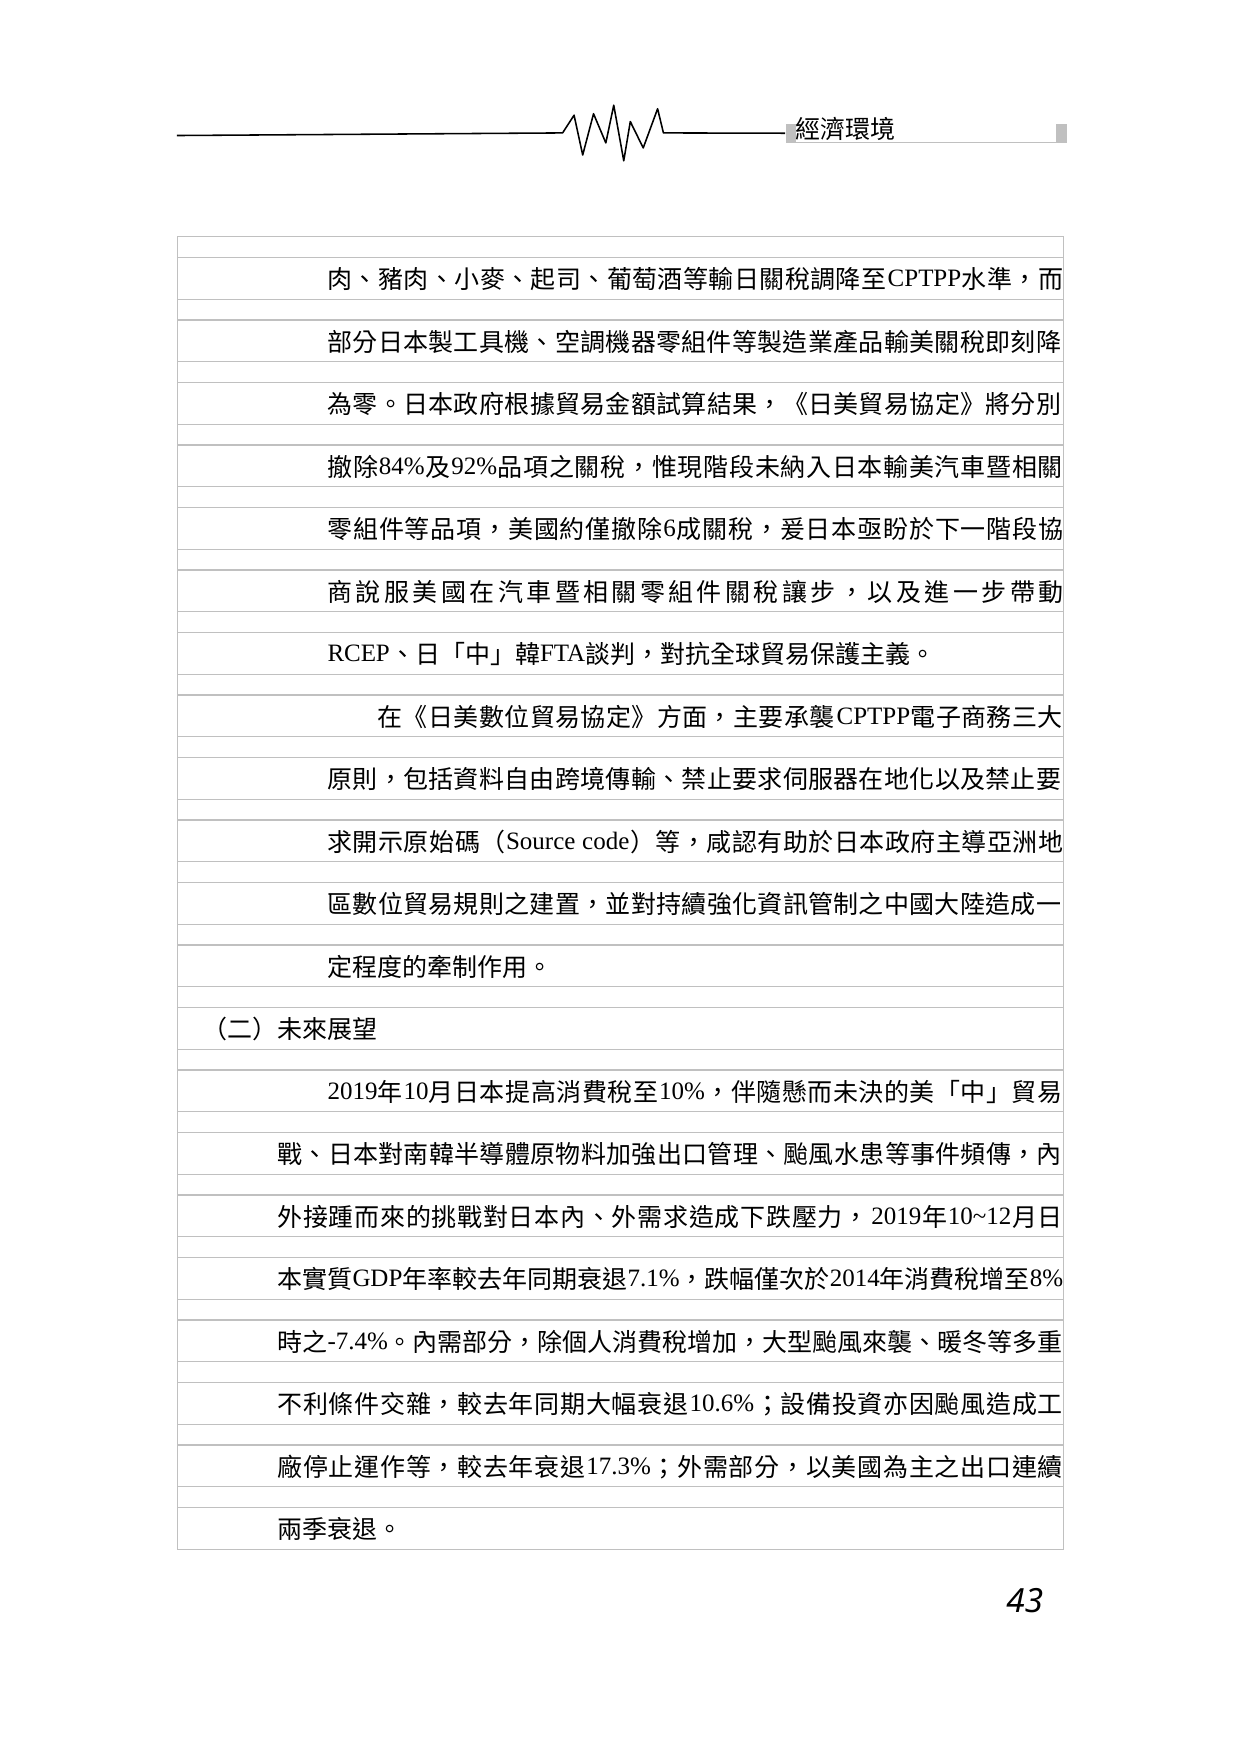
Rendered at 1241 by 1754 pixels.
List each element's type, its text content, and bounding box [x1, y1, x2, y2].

text [327, 862, 1063, 882]
text [327, 237, 1063, 257]
text [327, 300, 1063, 319]
text [327, 612, 1063, 632]
text 為零。日本政府根據貿易金額試算結果，《日美貿易協定》將分別 [327, 383, 1063, 424]
text [277, 1175, 1063, 1194]
text 肉、豬肉、小麥、起司、葡萄酒等輸日關稅調降至CPTPP水準，而 [327, 258, 1063, 299]
text 撤除84%及92%品項之關稅，惟現階段未納入日本輸美汽車暨相關 [327, 446, 1063, 486]
text 商說服美國在汽車暨相關零組件關稅讓步，以及進一步帶動 [327, 571, 1063, 611]
text 2019年10月日本提高消費稅至10%，伴隨懸而未決的美「中」貿易 [277, 1071, 1063, 1111]
text 在《日美數位貿易協定》方面，主要承襲CPTPP電子商務三大 [327, 696, 1063, 736]
text 定程度的牽制作用。 [327, 946, 1063, 986]
text RCEP、日「中」韓FTA談判，對抗全球貿易保護主義。 [327, 633, 1063, 674]
text [327, 550, 1063, 569]
text 兩季衰退。 [277, 1508, 1063, 1549]
text 戰、日本對南韓半導體原物料加強出口管理、颱風水患等事件頻傳，內 [277, 1133, 1063, 1174]
text [277, 1425, 1063, 1444]
text [277, 1237, 1063, 1257]
text 外接踵而來的挑戰對日本內、外需求造成下跌壓力，2019年10~12月日 [277, 1196, 1063, 1236]
text [277, 1300, 1063, 1319]
text [327, 675, 1063, 694]
text 時之-7.4%。內需部分，除個人消費稅增加，大型颱風來襲、暖冬等多重 [277, 1321, 1063, 1361]
text [277, 1487, 1063, 1507]
text 廠停止運作等，較去年衰退17.3%；外需部分，以美國為主之出口連續 [277, 1446, 1063, 1486]
text 零組件等品項，美國約僅撤除6成關稅，爰日本亟盼於下一階段協 [327, 508, 1063, 549]
text （二）未來展望 [202, 1008, 1063, 1049]
text [277, 1362, 1063, 1382]
text 求開示原始碼（Source code）等，咸認有助於日本政府主導亞洲地 [327, 821, 1063, 861]
text [202, 987, 1063, 1007]
text [327, 362, 1063, 382]
text [277, 1050, 1063, 1069]
text [327, 925, 1063, 944]
text 部分日本製工具機、空調機器零組件等製造業產品輸美關稅即刻降 [327, 321, 1063, 361]
text [327, 487, 1063, 507]
text 區數位貿易規則之建置，並對持續強化資訊管制之中國大陸造成一 [327, 883, 1063, 924]
text 不利條件交雜，較去年同期大幅衰退10.6%；設備投資亦因颱風造成工 [277, 1383, 1063, 1424]
text 本實質GDP年率較去年同期衰退7.1%，跌幅僅次於2014年消費稅增至8% [277, 1258, 1063, 1299]
text [277, 1112, 1063, 1132]
text [327, 800, 1063, 819]
text 原則，包括資料自由跨境傳輸、禁止要求伺服器在地化以及禁止要 [327, 758, 1063, 799]
text [327, 737, 1063, 757]
text [327, 425, 1063, 444]
